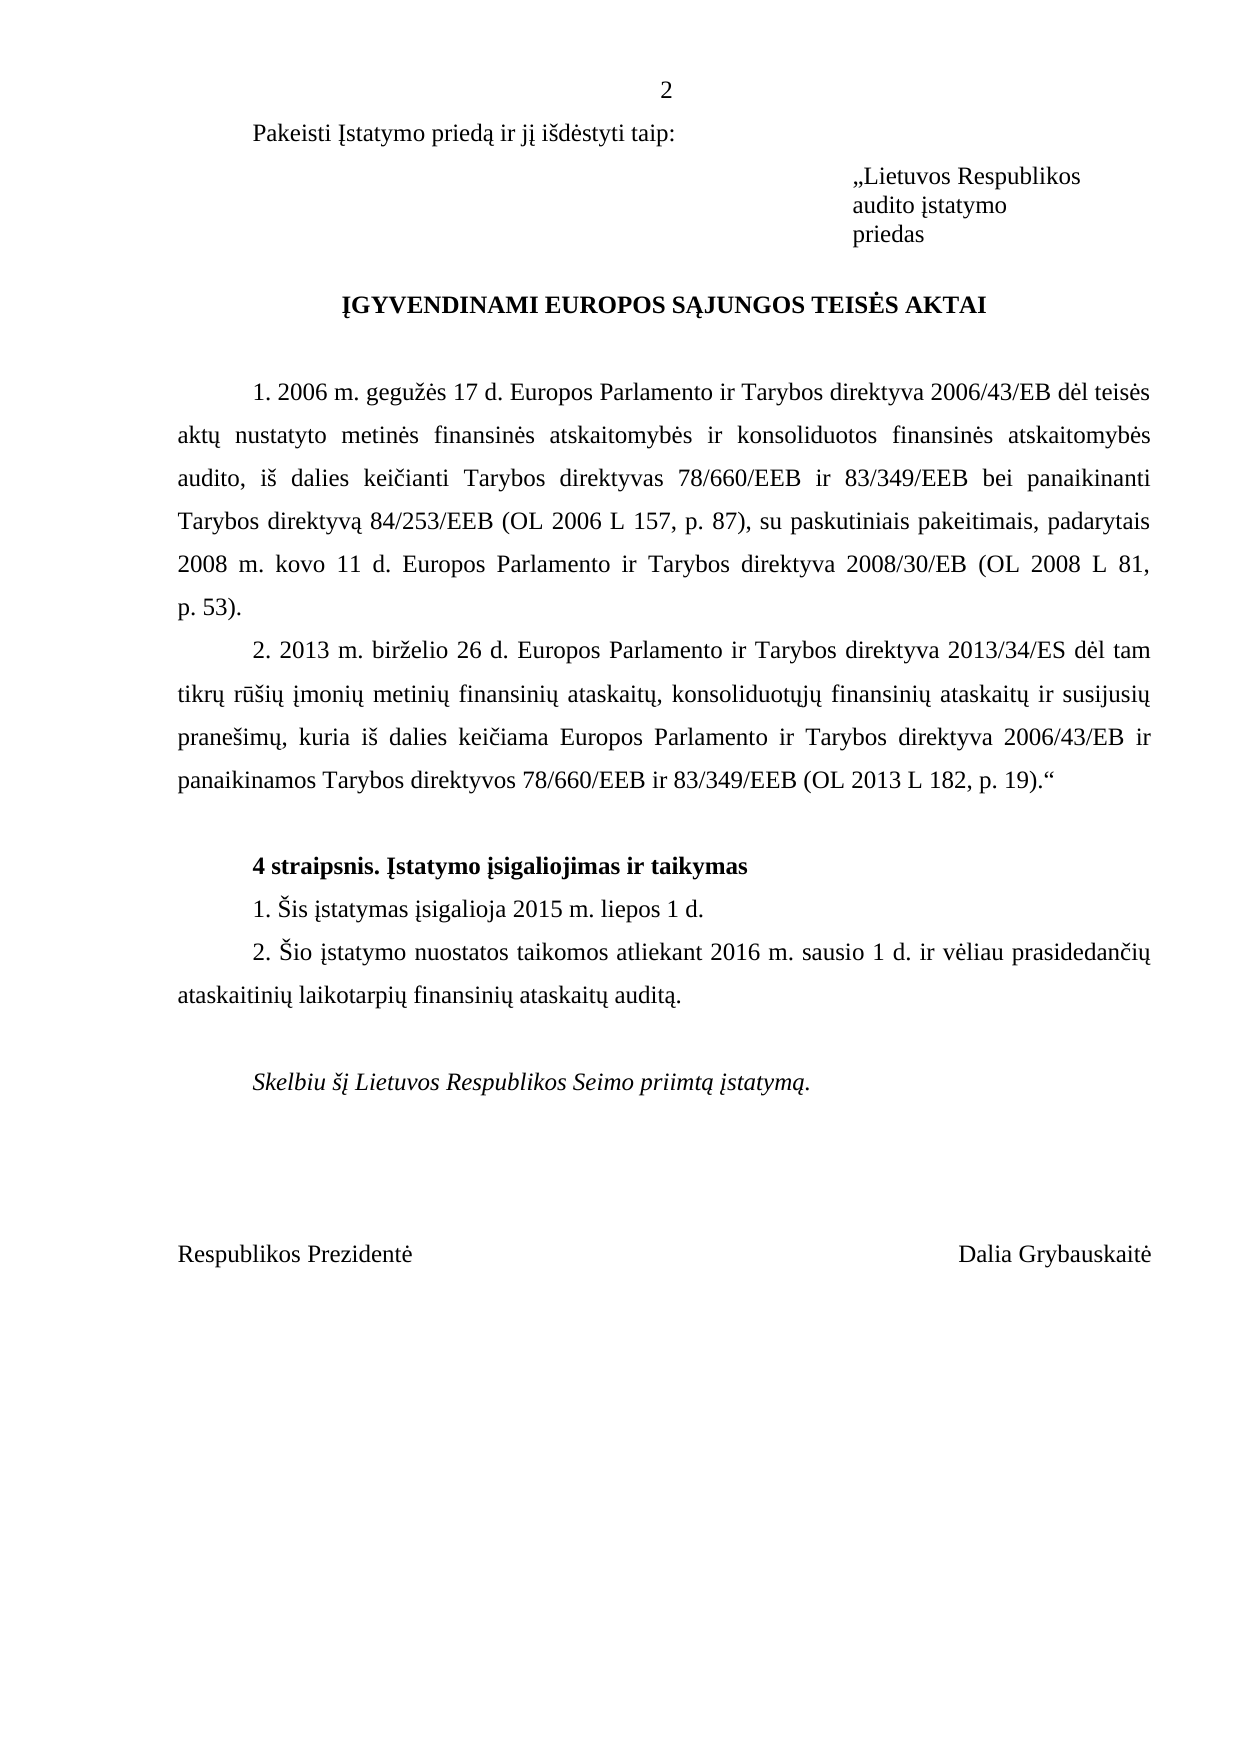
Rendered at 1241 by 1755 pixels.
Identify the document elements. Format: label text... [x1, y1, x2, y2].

text priedas [177, 219, 1152, 247]
text audito įstatymo [177, 190, 1152, 219]
text Respublikos Prezidentė Dalia Grybauskaitė [177, 1239, 1152, 1268]
text 1. 2006 m. gegužės 17 d. Europos Parlamento ir Tarybos direktyva 2006/43/EB dėl teisės aktų nustatyto metinės finansinės atskaitomybės ir konsoliduotos finansinės atskaitomybės audito, iš dalies keičianti Tarybos direktyvas 78/660/EEB ir 83/349/EEB bei panaikinanti Tarybos direktyvą 84/253/EEB (OL 2006 L 157, p. 87), su paskutiniais pakeitimais, padarytais 2008 m. kovo 11 d. Europos Parlamento ir Tarybos direktyva 2008/30/EB (OL 2008 L 81, p. 53). [177, 377, 1152, 621]
text „Lietuvos Respublikos [177, 161, 1152, 190]
text ĮGYVENDINAMI EUROPOS SĄJUNGOS TEISĖS AKTAI [177, 291, 1152, 319]
text 4 straipsnis. Įstatymo įsigaliojimas ir taikymas [177, 851, 1152, 880]
text Pakeisti Įstatymo priedą ir jį išdėstyti taip: [177, 118, 1152, 147]
text 2. Šio įstatymo nuostatos taikomos atliekant 2016 m. sausio 1 d. ir vėliau prasidedančių ataskaitinių laikotarpių finansinių ataskaitų auditą. [177, 937, 1152, 1009]
text 2. 2013 m. birželio 26 d. Europos Parlamento ir Tarybos direktyva 2013/34/ES dėl tam tikrų rūšių įmonių metinių finansinių ataskaitų, konsoliduotųjų finansinių ataskaitų ir susijusių pranešimų, kuria iš dalies keičiama Europos Parlamento ir Tarybos direktyva 2006/43/EB ir panaikinamos Tarybos direktyvos 78/660/EEB ir 83/349/EEB (OL 2013 L 182, p. 19).“ [177, 636, 1152, 794]
text 1. Šis įstatymas įsigalioja 2015 m. liepos 1 d. [177, 894, 1152, 923]
text Skelbiu šį Lietuvos Respublikos Seimo priimtą įstatymą. [177, 1067, 1152, 1096]
